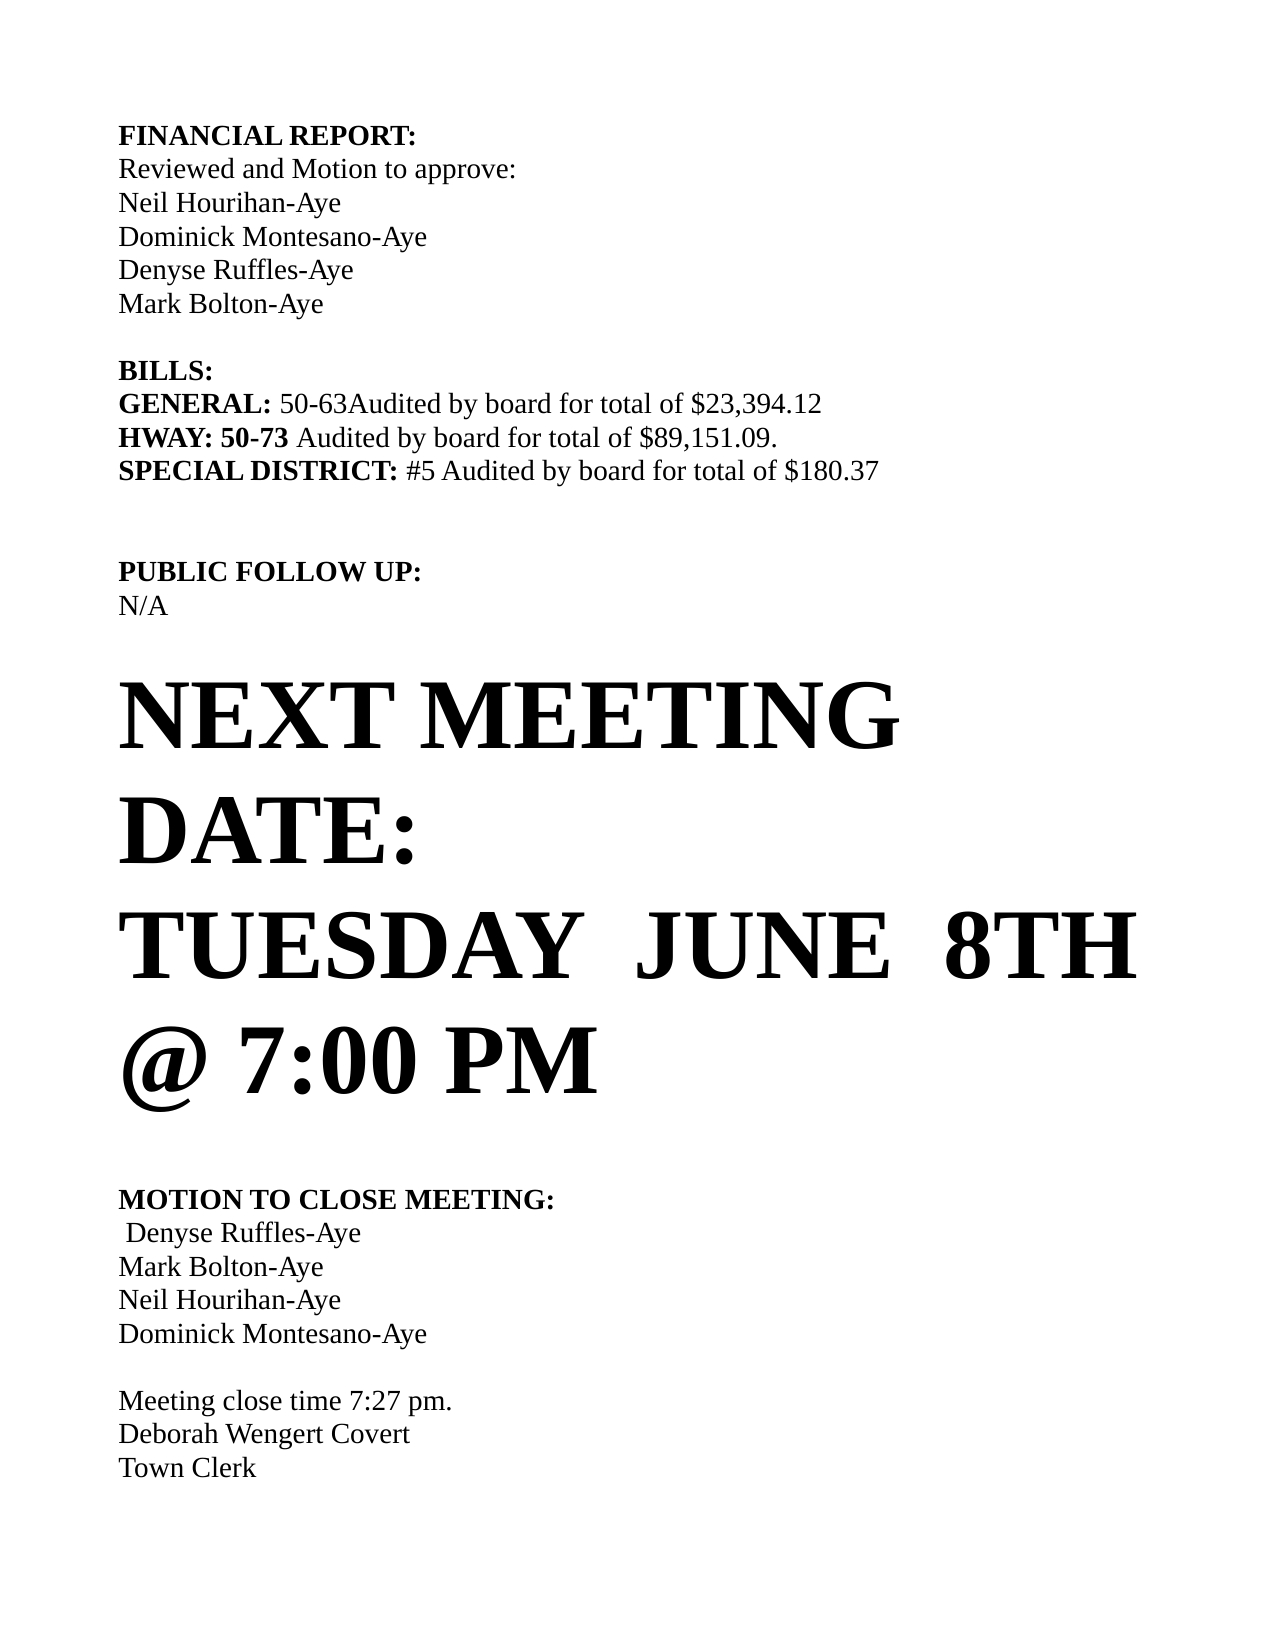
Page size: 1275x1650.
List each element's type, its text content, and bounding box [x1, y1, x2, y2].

text Neil Hourihan-Aye [118, 185, 1157, 219]
text Denyse Ruffles-Aye [118, 1215, 1157, 1249]
text Neil Hourihan-Aye [118, 1282, 1157, 1316]
text Mark Bolton-Aye [118, 1249, 1157, 1282]
text N/A [118, 588, 1157, 621]
text BILLS: [118, 353, 1157, 386]
text Meeting close time 7:27 pm. [118, 1383, 1157, 1417]
text Town Clerk [118, 1450, 1157, 1484]
text NEXT MEETING DATE: [118, 655, 1157, 885]
text Mark Bolton-Aye [118, 286, 1157, 319]
text Dominick Montesano-Aye [118, 1316, 1157, 1349]
text TUESDAY JUNE 8TH @ 7:00 PM [118, 885, 1157, 1115]
text HWAY: 50-73 Audited by board for total of $89,151.09. [118, 420, 1157, 453]
text Dominick Montesano-Aye [118, 219, 1157, 252]
text PUBLIC FOLLOW UP: [118, 554, 1157, 588]
text FINANCIAL REPORT: [118, 118, 1157, 152]
text SPECIAL DISTRICT: #5 Audited by board for total of $180.37 [118, 453, 1157, 487]
text GENERAL: 50-63Audited by board for total of $23,394.12 [118, 386, 1157, 420]
text MOTION TO CLOSE MEETING: [118, 1182, 1157, 1215]
text Deborah Wengert Covert [118, 1417, 1157, 1450]
text Denyse Ruffles-Aye [118, 252, 1157, 286]
text Reviewed and Motion to approve: [118, 152, 1157, 185]
